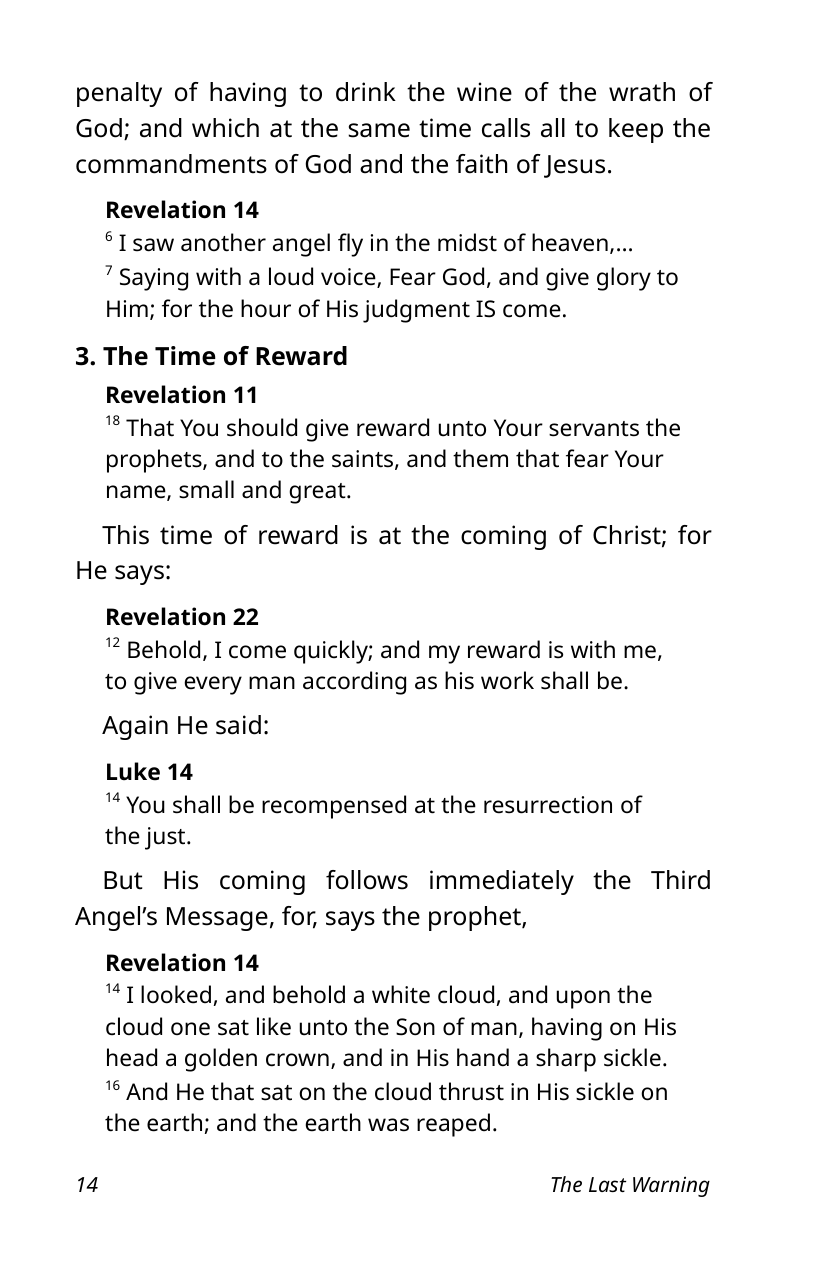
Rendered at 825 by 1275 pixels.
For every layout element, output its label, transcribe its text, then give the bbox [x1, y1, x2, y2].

text 14 I looked, and behold a white cloud, and upon the cloud one sat like unto the Son of man, having on His head a golden crown, and in His hand a sharp sickle. [105, 979, 682, 1073]
text 16 And He that sat on the cloud thrust in His sickle on the earth; and the earth was reaped. [105, 1076, 682, 1138]
text Again He said: [75, 708, 712, 742]
text But His coming follows immediately the Third Angel’s Message, for, says the prophet, [75, 863, 712, 933]
text Revelation 11 [105, 379, 712, 410]
text Revelation 22 [105, 601, 712, 632]
text penalty of having to drink the wine of the wrath of God; and which at the same time calls all to keep the commandments of God and the faith of Jesus. [75, 75, 712, 181]
text 14 You shall be recompensed at the resurrection of the just. [105, 788, 682, 851]
text Revelation 14 [105, 194, 712, 226]
text 18 That You should give reward unto Your servants the prophets, and to the saints, and them that fear Your name, small and great. [105, 412, 682, 505]
text 7 Saying with a loud voice, Fear God, and give glory to Him; for the hour of His judgment IS come. [105, 261, 682, 324]
text 12 Behold, I come quickly; and my reward is with me, to give every man according as his work shall be. [105, 633, 682, 696]
text 6 I saw another angel fly in the midst of heaven,… [105, 227, 682, 258]
text This time of reward is at the coming of Christ; for He says: [75, 517, 712, 587]
subtitle 3. The Time of Reward [75, 339, 712, 373]
text Revelation 14 [105, 947, 712, 978]
text Luke 14 [105, 756, 712, 787]
